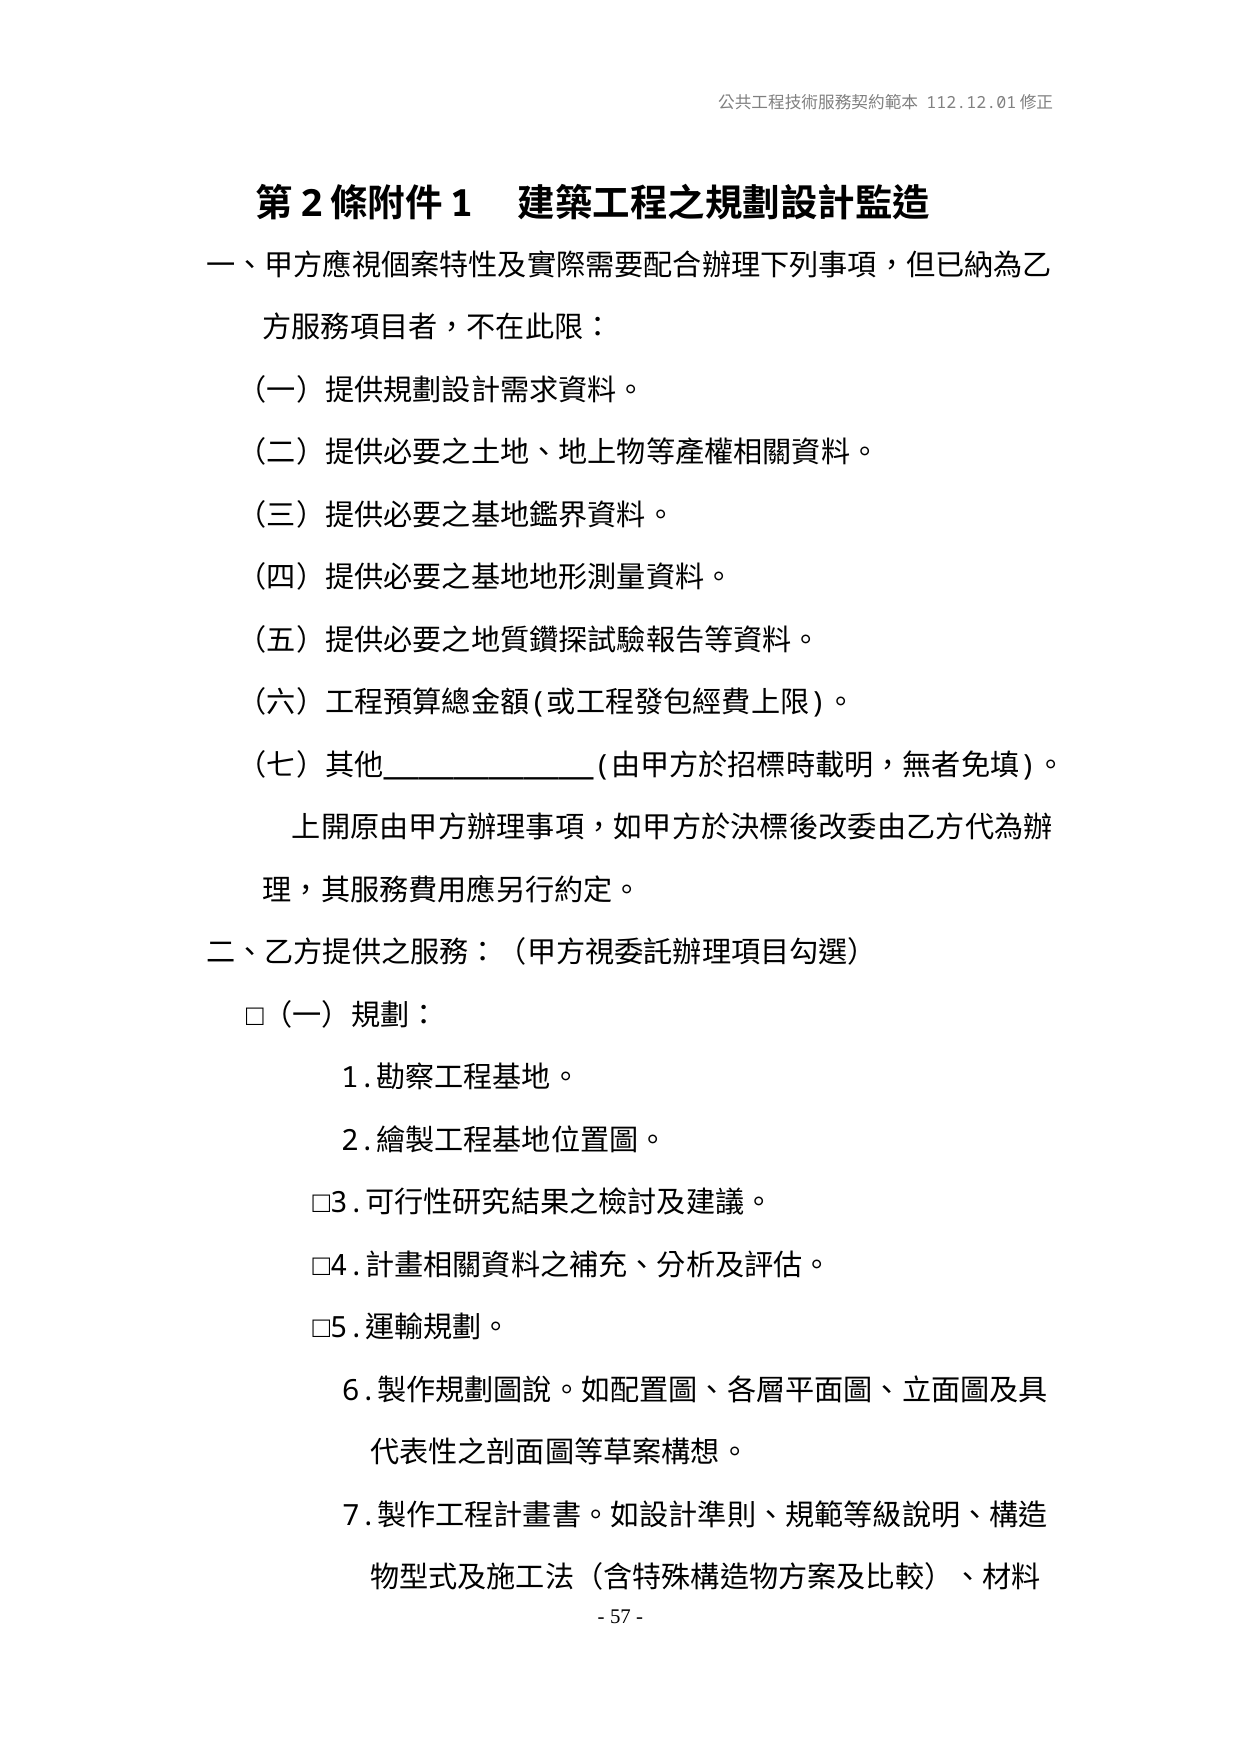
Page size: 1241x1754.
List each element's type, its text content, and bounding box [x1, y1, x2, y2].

text 2.繪製工程基地位置圖。 [341, 1096, 1053, 1158]
text （四）提供必要之基地地形測量資料。 [237, 533, 1053, 596]
text 一、甲方應視個案特性及實際需要配合辦理下列事項，但已納為乙方服務項目者，不在此限： [206, 221, 1053, 346]
text □5.運輸規劃。 [312, 1283, 1053, 1346]
text 第2條附件1 建築工程之規劃設計監造 [255, 158, 1053, 221]
text 7.製作工程計畫書。如設計準則、規範等級說明、構造物型式及施工法（含特殊構造物方案及比較）、材料 [342, 1471, 1053, 1596]
text 6.製作規劃圖說。如配置圖、各層平面圖、立面圖及具代表性之剖面圖等草案構想。 [342, 1346, 1053, 1471]
text （二）提供必要之土地、地上物等產權相關資料。 [237, 408, 1053, 471]
text （三）提供必要之基地鑑界資料。 [237, 471, 1053, 533]
text 1.勘察工程基地。 [341, 1033, 1053, 1096]
text □（一）規劃： [187, 971, 1053, 1033]
text □4.計畫相關資料之補充、分析及評估。 [312, 1221, 1053, 1283]
text 二、乙方提供之服務：（甲方視委託辦理項目勾選） [206, 908, 1053, 971]
text （一）提供規劃設計需求資料。 [237, 346, 1053, 408]
text □3.可行性研究結果之檢討及建議。 [312, 1158, 1053, 1221]
text （六）工程預算總金額(或工程發包經費上限)。 [237, 658, 1053, 721]
text （五）提供必要之地質鑽探試驗報告等資料。 [237, 596, 1053, 658]
text （七）其他____________(由甲方於招標時載明，無者免填)。 [237, 721, 1053, 783]
text 上開原由甲方辦理事項，如甲方於決標後改委由乙方代為辦理，其服務費用應另行約定。 [262, 783, 1053, 908]
